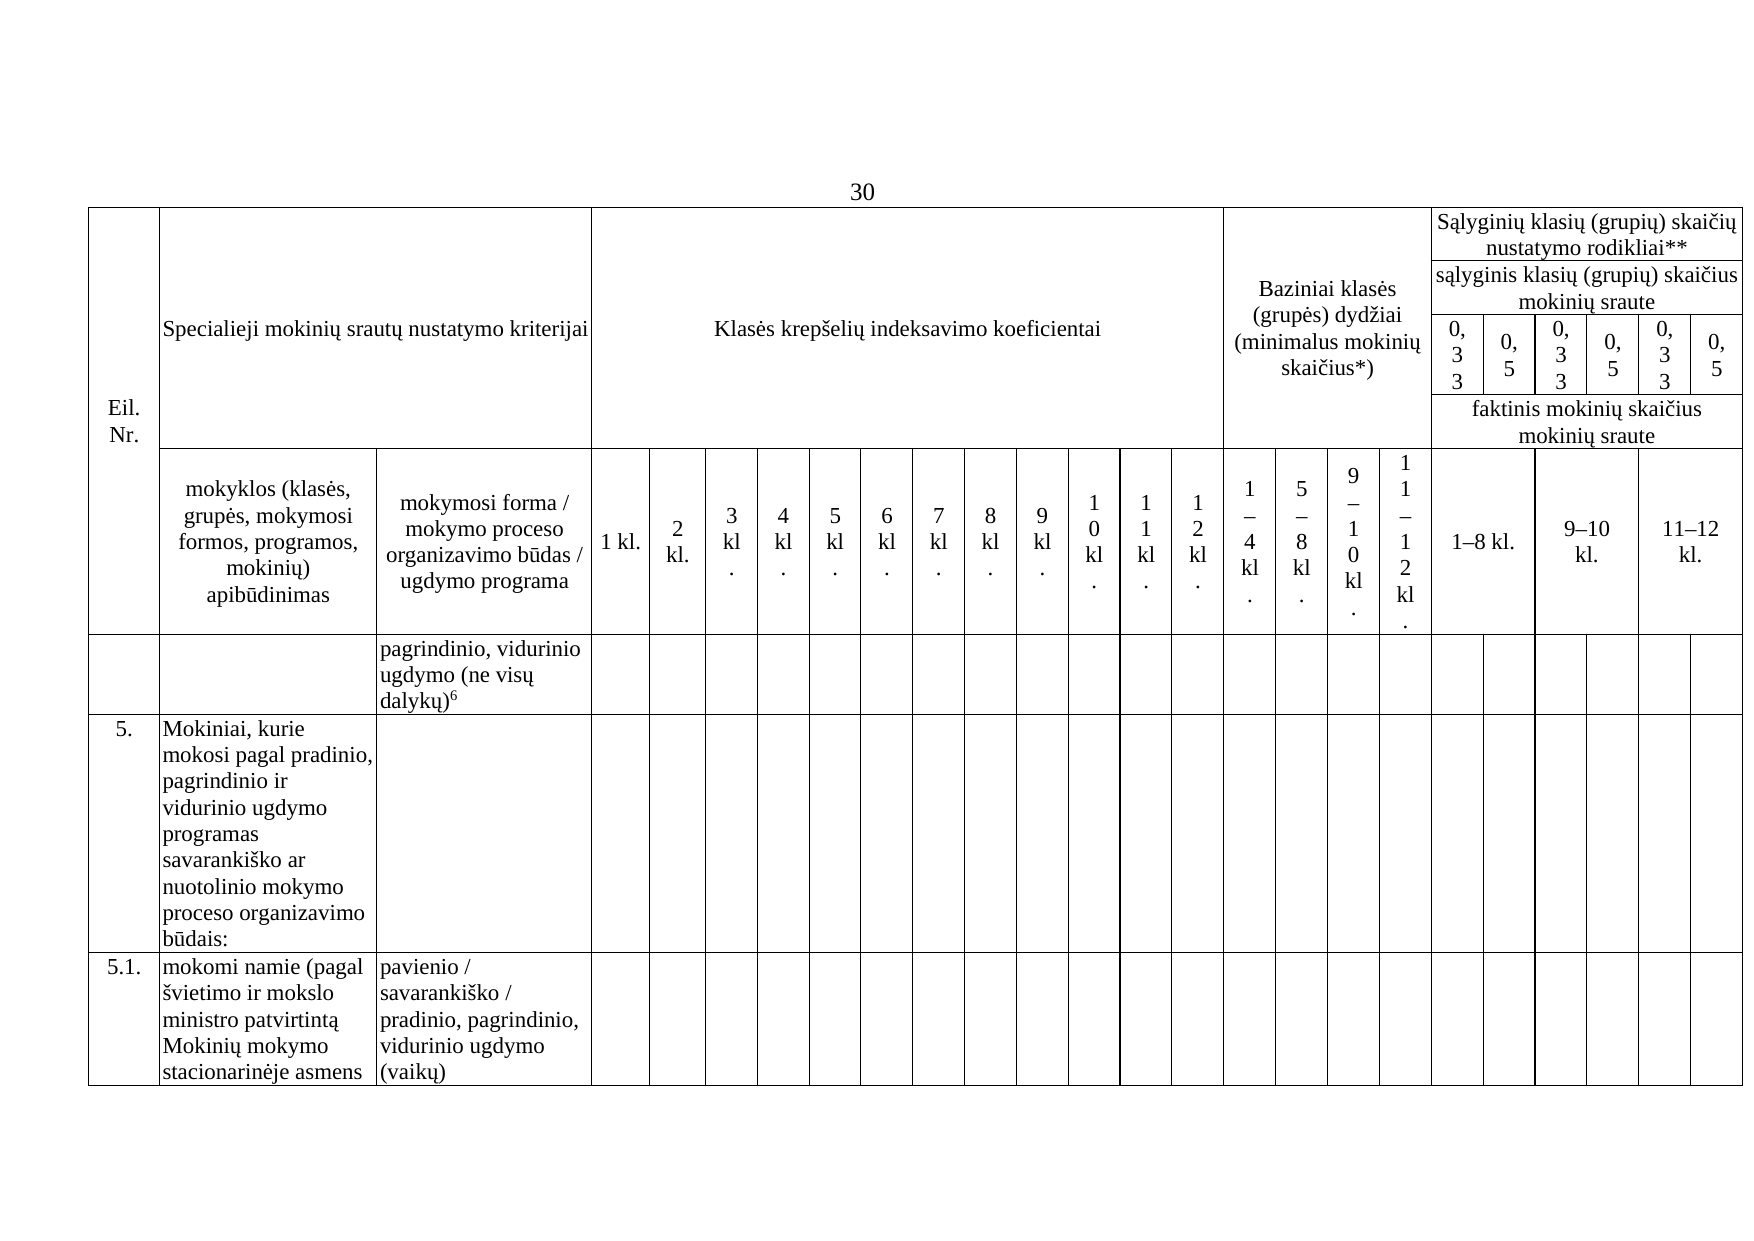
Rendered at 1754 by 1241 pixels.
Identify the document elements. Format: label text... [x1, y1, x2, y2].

table_cell [1224, 635, 1275, 714]
table_cell [1017, 635, 1068, 714]
table_cell 5. [89, 715, 159, 952]
table_cell [592, 715, 649, 952]
table_cell [913, 635, 964, 714]
table_cell 0,5 [1587, 315, 1638, 394]
table_cell [965, 635, 1016, 714]
table_cell 7 kl. [913, 449, 964, 633]
table_cell [1069, 953, 1119, 1085]
table_cell [706, 953, 757, 1085]
table_cell [965, 953, 1016, 1085]
table_cell [1121, 953, 1171, 1085]
table_cell [1691, 635, 1742, 714]
table_cell [1224, 715, 1275, 952]
table_cell 6 kl. [861, 449, 912, 633]
table_cell mokymosi forma / mokymo proceso organizavimo būdas / ugdymo programa [377, 449, 591, 633]
table_cell [810, 635, 860, 714]
table_cell [592, 635, 649, 714]
table_cell [650, 715, 705, 952]
table_cell [1536, 715, 1586, 952]
table_cell [1328, 635, 1379, 714]
table_cell [861, 635, 912, 714]
table_cell pavienio / savarankiško / pradinio, pagrindinio, vidurinio ugdymo (vaikų) [377, 953, 591, 1085]
table_cell [758, 953, 809, 1085]
table_cell [861, 953, 912, 1085]
table_cell [1380, 635, 1431, 714]
table_header Eil. Nr. [89, 208, 159, 633]
table_cell [861, 715, 912, 952]
table_cell [1432, 715, 1483, 952]
table_cell [1380, 953, 1431, 1085]
table_cell pagrindinio, vidurinio ugdymo (ne visų dalykų)6 [377, 635, 591, 714]
table_cell [913, 715, 964, 952]
table_cell mokomi namie (pagal švietimo ir mokslo ministro patvirtintą Mokinių mokymo stacionarinėje asmens [160, 953, 376, 1085]
table_cell [1069, 715, 1119, 952]
table_cell [1484, 635, 1534, 714]
table_cell [1121, 715, 1171, 952]
table_header Specialieji mokinių srautų nustatymo kriterijai [160, 208, 591, 448]
table_cell 1 kl. [592, 449, 649, 633]
table_cell 0,5 [1691, 315, 1742, 394]
table_cell [965, 715, 1016, 952]
table_cell 10 kl. [1069, 449, 1119, 633]
table_cell 3 kl. [706, 449, 757, 633]
table_cell [758, 635, 809, 714]
table_cell [1276, 715, 1327, 952]
table_cell [1484, 715, 1534, 952]
table_cell [913, 953, 964, 1085]
table_cell 0,33 [1639, 315, 1690, 394]
table_cell 0,5 [1484, 315, 1534, 394]
table_cell [1276, 635, 1327, 714]
table_cell 4 kl. [758, 449, 809, 633]
table_cell 5 kl. [810, 449, 860, 633]
table_cell [1017, 953, 1068, 1085]
table_cell 8 kl. [965, 449, 1016, 633]
table_cell [1639, 715, 1690, 952]
table_cell [1172, 953, 1223, 1085]
table_cell [1069, 635, 1119, 714]
table_cell [1017, 715, 1068, 952]
table_cell [650, 953, 705, 1085]
table_cell 2 kl. [650, 449, 705, 633]
table_cell [1172, 715, 1223, 952]
table_cell [1639, 953, 1690, 1085]
table_cell 12 kl. [1172, 449, 1223, 633]
table_cell [706, 635, 757, 714]
table_cell faktinis mokinių skaičius mokinių sraute [1432, 395, 1742, 448]
table_cell [1484, 953, 1534, 1085]
table_cell [1536, 953, 1586, 1085]
table_cell sąlyginis klasių (grupių) skaičius mokinių sraute [1432, 261, 1742, 314]
table_cell 9 kl. [1017, 449, 1068, 633]
table_cell [377, 715, 591, 952]
table_cell 5–8 kl. [1276, 449, 1327, 633]
table_cell [1691, 953, 1742, 1085]
table_cell [810, 715, 860, 952]
table_cell 9–10 kl. [1328, 449, 1379, 633]
table_cell [1224, 953, 1275, 1085]
table_cell 5.1. [89, 953, 159, 1085]
table_cell 11 kl. [1121, 449, 1171, 633]
table_cell [1380, 715, 1431, 952]
table_cell [1691, 715, 1742, 952]
table_cell 1–8 kl. [1432, 449, 1534, 633]
table_cell [1276, 953, 1327, 1085]
table_cell [706, 715, 757, 952]
table_cell 1–4 kl. [1224, 449, 1275, 633]
table_cell 11–12 kl. [1639, 449, 1742, 633]
table_cell 0,33 [1432, 315, 1483, 394]
table_cell [592, 953, 649, 1085]
table_cell [1432, 953, 1483, 1085]
table_cell [1536, 635, 1586, 714]
table_header Klasės krepšelių indeksavimo koeficientai [592, 208, 1223, 448]
table_cell [810, 953, 860, 1085]
table_cell [1587, 953, 1638, 1085]
table_cell [650, 635, 705, 714]
table_cell 11–12 kl. [1380, 449, 1431, 633]
table_cell mokyklos (klasės, grupės, mokymosi formos, programos, mokinių) apibūdinimas [160, 449, 376, 633]
table_cell 9–10 kl. [1536, 449, 1638, 633]
table_cell Mokiniai, kurie mokosi pagal pradinio, pagrindinio ir vidurinio ugdymo programas savarankiško ar nuotolinio mokymo proceso organizavimo būdais: [160, 715, 376, 952]
table_cell 0,33 [1536, 315, 1586, 394]
table_cell [1587, 715, 1638, 952]
table_cell [1587, 635, 1638, 714]
table_cell [1121, 635, 1171, 714]
table_header Sąlyginių klasių (grupių) skaičių nustatymo rodikliai** [1432, 208, 1742, 260]
table_cell [160, 635, 376, 714]
table_cell [1172, 635, 1223, 714]
table_cell [1328, 715, 1379, 952]
table_header Baziniai klasės (grupės) dydžiai (minimalus mokinių skaičius*) [1224, 208, 1431, 448]
table_cell [758, 715, 809, 952]
table_cell [1639, 635, 1690, 714]
table_cell [1328, 953, 1379, 1085]
table_cell [89, 635, 159, 714]
table_cell [1432, 635, 1483, 714]
